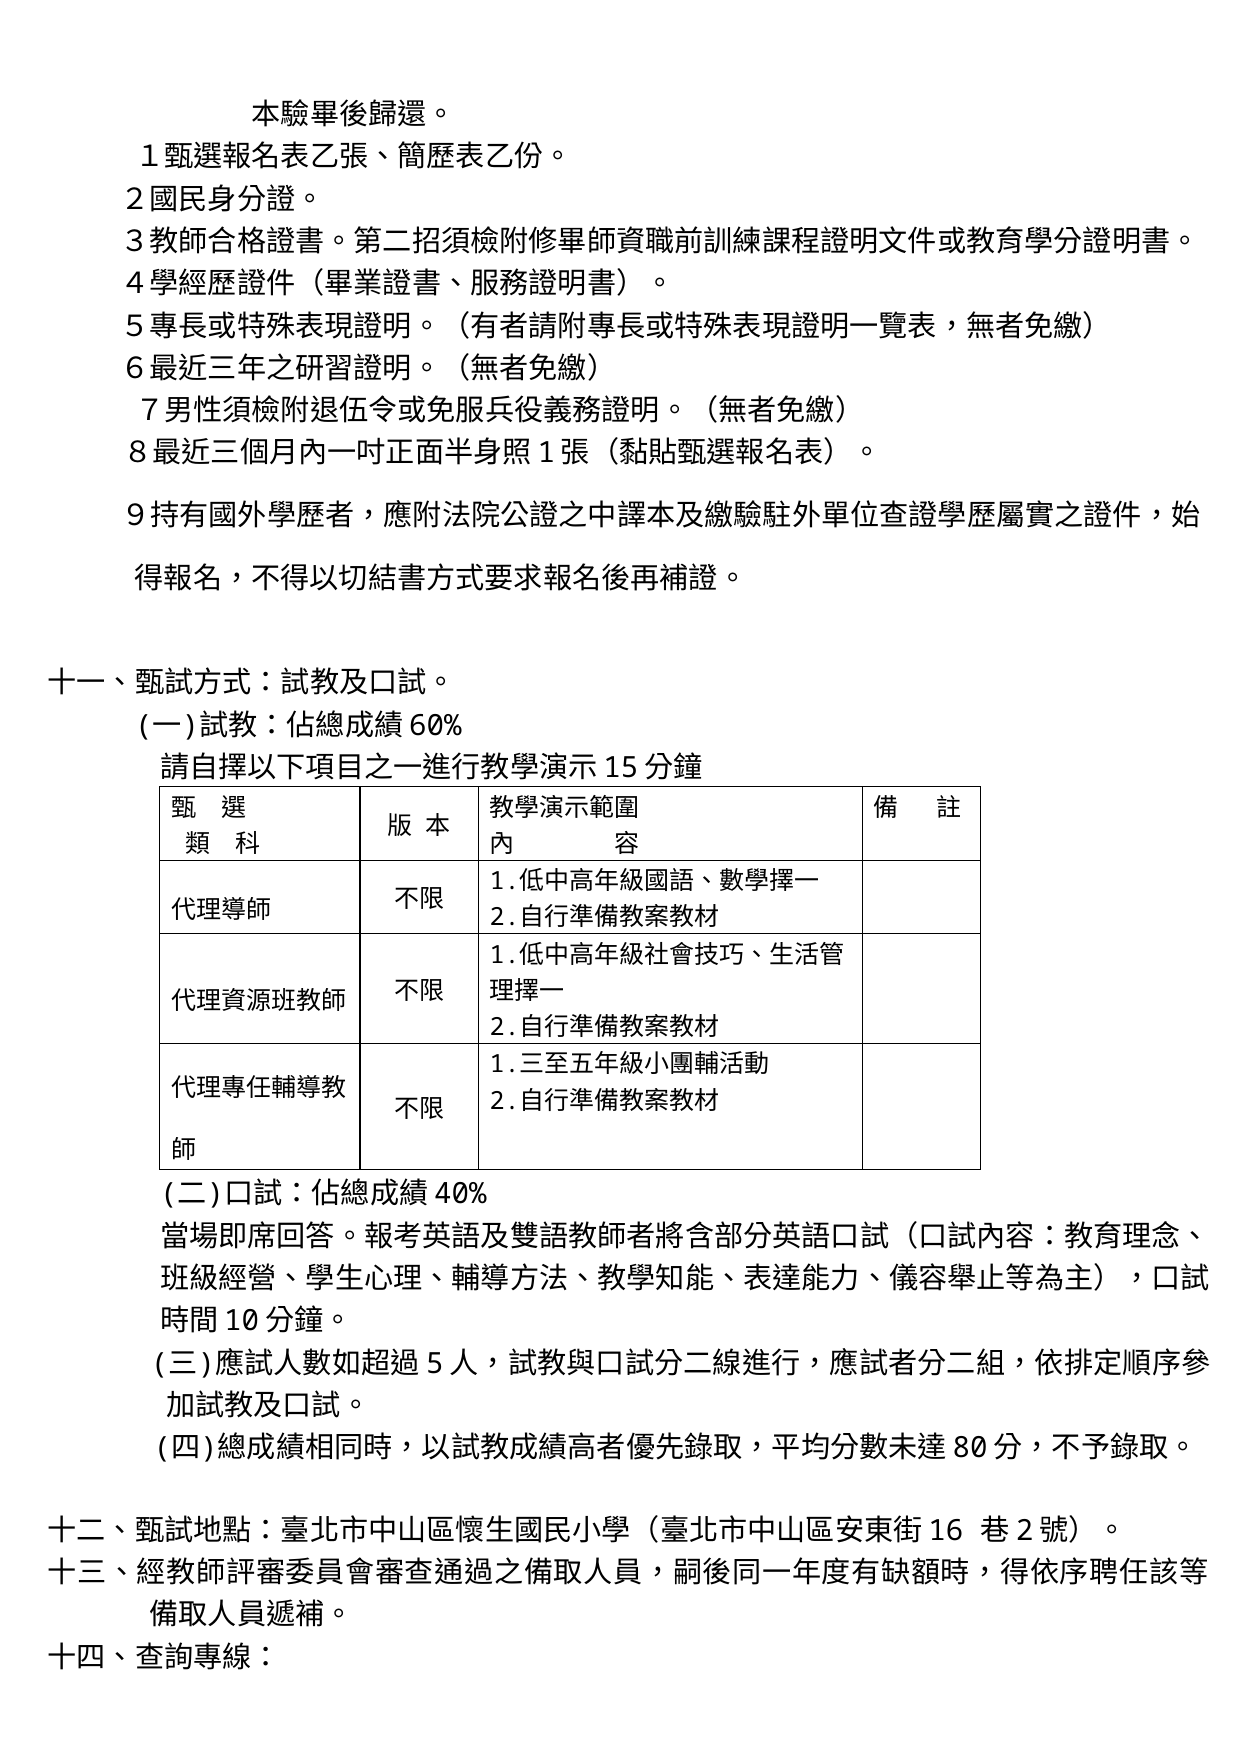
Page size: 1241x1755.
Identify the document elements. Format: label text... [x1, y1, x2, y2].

text (一)試教：佔總成績60% [47, 701, 1211, 744]
text 十四、查詢專線： [47, 1633, 1211, 1675]
text (三)應試人數如超過5人，試教與口試分二線進行，應試者分二組，依排定順序參加試教及口試。 [151, 1339, 1211, 1424]
text ４學經歷證件（畢業證書、服務證明書）。 [47, 260, 1211, 302]
text 當場即席回答。報考英語及雙語教師者將含部分英語口試（口試內容：教育理念、班級經營、學生心理、輔導方法、教學知能、表達能力、儀容舉止等為主），口試時間10分鐘。 [160, 1212, 1211, 1339]
text ８最近三個月內一吋正面半身照1張（黏貼甄選報名表）。 [47, 429, 1211, 471]
table_cell 不限 [361, 861, 478, 933]
text 本驗畢後歸還。 [47, 91, 1211, 133]
table_cell 代理專任輔導教師 [160, 1044, 359, 1169]
table_cell [863, 1044, 980, 1169]
text (二)口試：佔總成績40% [160, 1170, 1211, 1212]
text (四)總成績相同時，以試教成績高者優先錄取，平均分數未達80分，不予錄取。 [136, 1424, 1211, 1466]
table_cell [863, 861, 980, 933]
table_header 甄 選 類 科 [160, 787, 359, 859]
table_cell 代理資源班教師 [160, 934, 359, 1043]
table_cell 不限 [361, 934, 478, 1043]
text 十一、甄試方式：試教及口試。 [47, 659, 1211, 701]
text 十三、經教師評審委員會審查通過之備取人員，嗣後同一年度有缺額時，得依序聘任該等備取人員遞補。 [47, 1548, 1211, 1633]
table_header 版 本 [361, 787, 478, 859]
text ２國民身分證。 [47, 175, 1211, 217]
table_cell [863, 934, 980, 1043]
text ７男性須檢附退伍令或免服兵役義務證明。（無者免繳） [47, 387, 1211, 429]
text ３教師合格證書。第二招須檢附修畢師資職前訓練課程證明文件或教育學分證明書。 [47, 217, 1211, 260]
text ９持有國外學歷者，應附法院公證之中譯本及繳驗駐外單位查證學歷屬實之證件，始得報名，不得以切結書方式要求報名後再補證。 [121, 471, 1211, 596]
text ６最近三年之研習證明。（無者免繳） [47, 344, 1211, 387]
table_cell 1.低中高年級國語、數學擇一 2.自行準備教案教材 [479, 861, 862, 933]
text 請自擇以下項目之一進行教學演示15分鐘 [160, 744, 1211, 786]
table_cell 代理導師 [160, 861, 359, 933]
text 十二、甄試地點：臺北市中山區懷生國民小學（臺北市中山區安東街16 巷2號）。 [47, 1506, 1211, 1548]
text １甄選報名表乙張、簡歷表乙份。 [47, 133, 1211, 175]
text ５專長或特殊表現證明。（有者請附專長或特殊表現證明一覽表，無者免繳） [47, 302, 1211, 344]
table_header 備 註 [863, 787, 980, 859]
table_cell 不限 [361, 1044, 478, 1169]
table_header 教學演示範圍 內 容 [479, 787, 862, 859]
table_cell 1.三至五年級小團輔活動 2.自行準備教案教材 [479, 1044, 862, 1169]
table_cell 1.低中高年級社會技巧、生活管理擇一 2.自行準備教案教材 [479, 934, 862, 1043]
